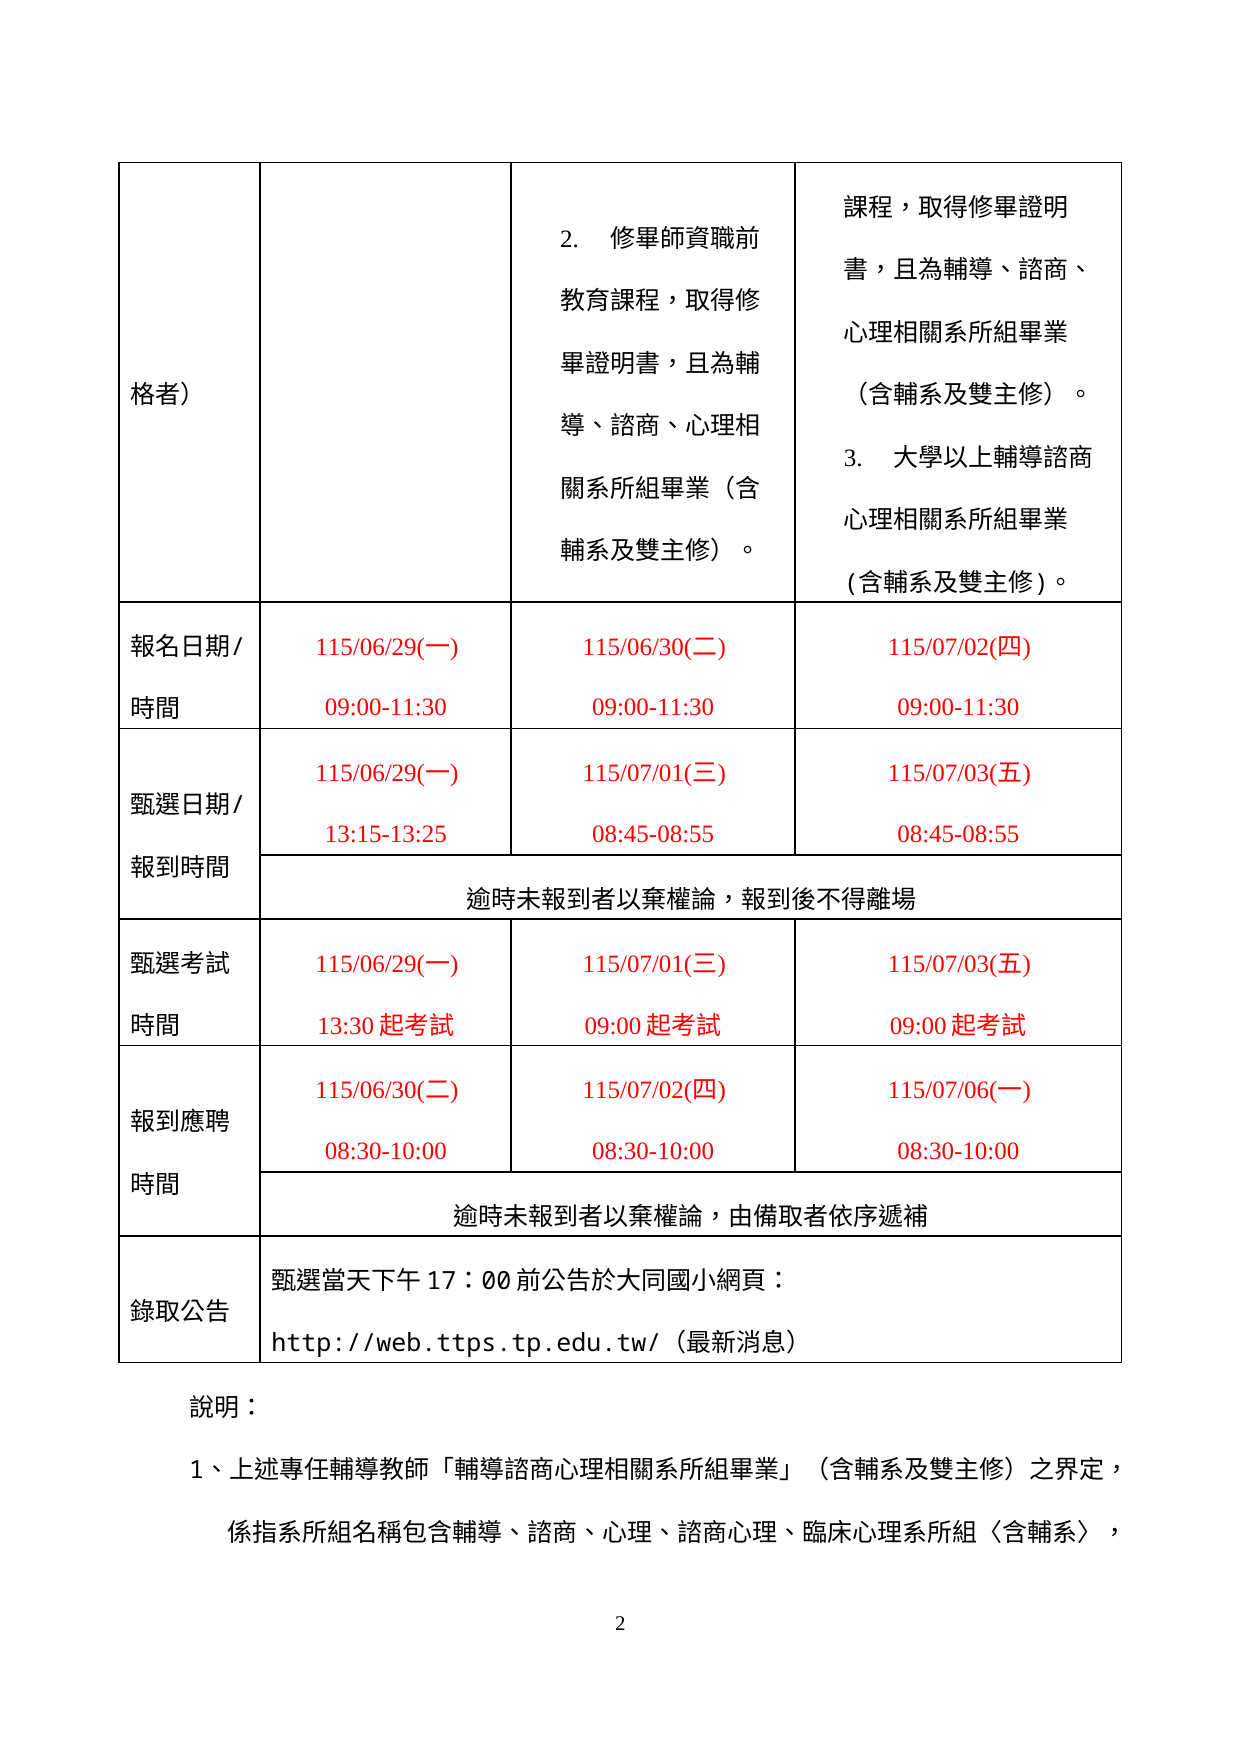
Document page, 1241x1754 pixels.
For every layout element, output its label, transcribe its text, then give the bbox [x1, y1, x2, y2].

text 說明： [189, 1363, 1110, 1426]
table_cell 115/06/29(一) 09:00-11:30 [261, 603, 510, 727]
table_cell 錄取公告 [120, 1237, 259, 1362]
table_cell 報名日期/時間 [120, 603, 259, 727]
table_cell 115/07/02(四) 09:00-11:30 [796, 603, 1121, 727]
table_cell 115/06/30(二) 08:30-10:00 [261, 1046, 510, 1171]
table_cell 甄選日期/報到時間 [120, 729, 259, 918]
table_cell 報到應聘時間 [120, 1046, 259, 1235]
table_cell 國民小學加註輔導專長教師證書。 修畢師資職前教育課程，取得修畢證明書，且為輔導、諮商、心理相關系所組畢業（含輔系及雙主修）。 [512, 163, 794, 601]
table_cell 115/06/29(一) 13:15-13:25 [261, 729, 510, 854]
table_cell 國民小學加註輔導專長教師證書。 修畢師資職前教育課程，取得修畢證明書，且為輔導、諮商、心理相關系所組畢業（含輔系及雙主修）。 大學以上輔導諮商心理相關系所組畢業 (含輔系及雙主修)。 [796, 163, 1121, 601]
table_cell 115/07/01(三) 09:00起考試 [512, 920, 794, 1045]
table_cell 115/07/06(一) 08:30-10:00 [796, 1046, 1121, 1171]
table_cell 格者） [120, 163, 259, 601]
table_cell 115/07/02(四) 08:30-10:00 [512, 1046, 794, 1171]
table_cell 甄選考試時間 [120, 920, 259, 1045]
table_cell [261, 163, 510, 601]
table_cell 115/06/29(一) 13:30起考試 [261, 920, 510, 1045]
table_cell 逾時未報到者以棄權論，由備取者依序遞補 [261, 1173, 1121, 1235]
table_cell 115/07/03(五) 08:45-08:55 [796, 729, 1121, 854]
table_cell 甄選當天下午17：00前公告於大同國小網頁： http://web.ttps.tp.edu.tw/（最新消息） [261, 1237, 1121, 1362]
table_cell 115/07/01(三) 08:45-08:55 [512, 729, 794, 854]
table_cell 逾時未報到者以棄權論，報到後不得離場 [261, 856, 1121, 918]
table_cell 115/06/30(二) 09:00-11:30 [512, 603, 794, 727]
list 上述專任輔導教師「輔導諮商心理相關系所組畢業」（含輔系及雙主修）之界定，係指系所組名稱包含輔導、諮商、心理、諮商心理、臨床心理系所組〈含輔系〉，並修習過諮商理論與技術〈或心理諮商與治療〉類 3 學分、團體輔導與諮商〈或團體心理諮商與治療〉類 2 學分、心理衡鑑〈含心理測驗〉類 2 學分、兒童發展類 2 學分及諮商與輔導實習〈或臨床心理實習〉至少一學期並及格者。 [189, 1426, 1110, 1551]
table_cell 115/07/03(五) 09:00起考試 [796, 920, 1121, 1045]
